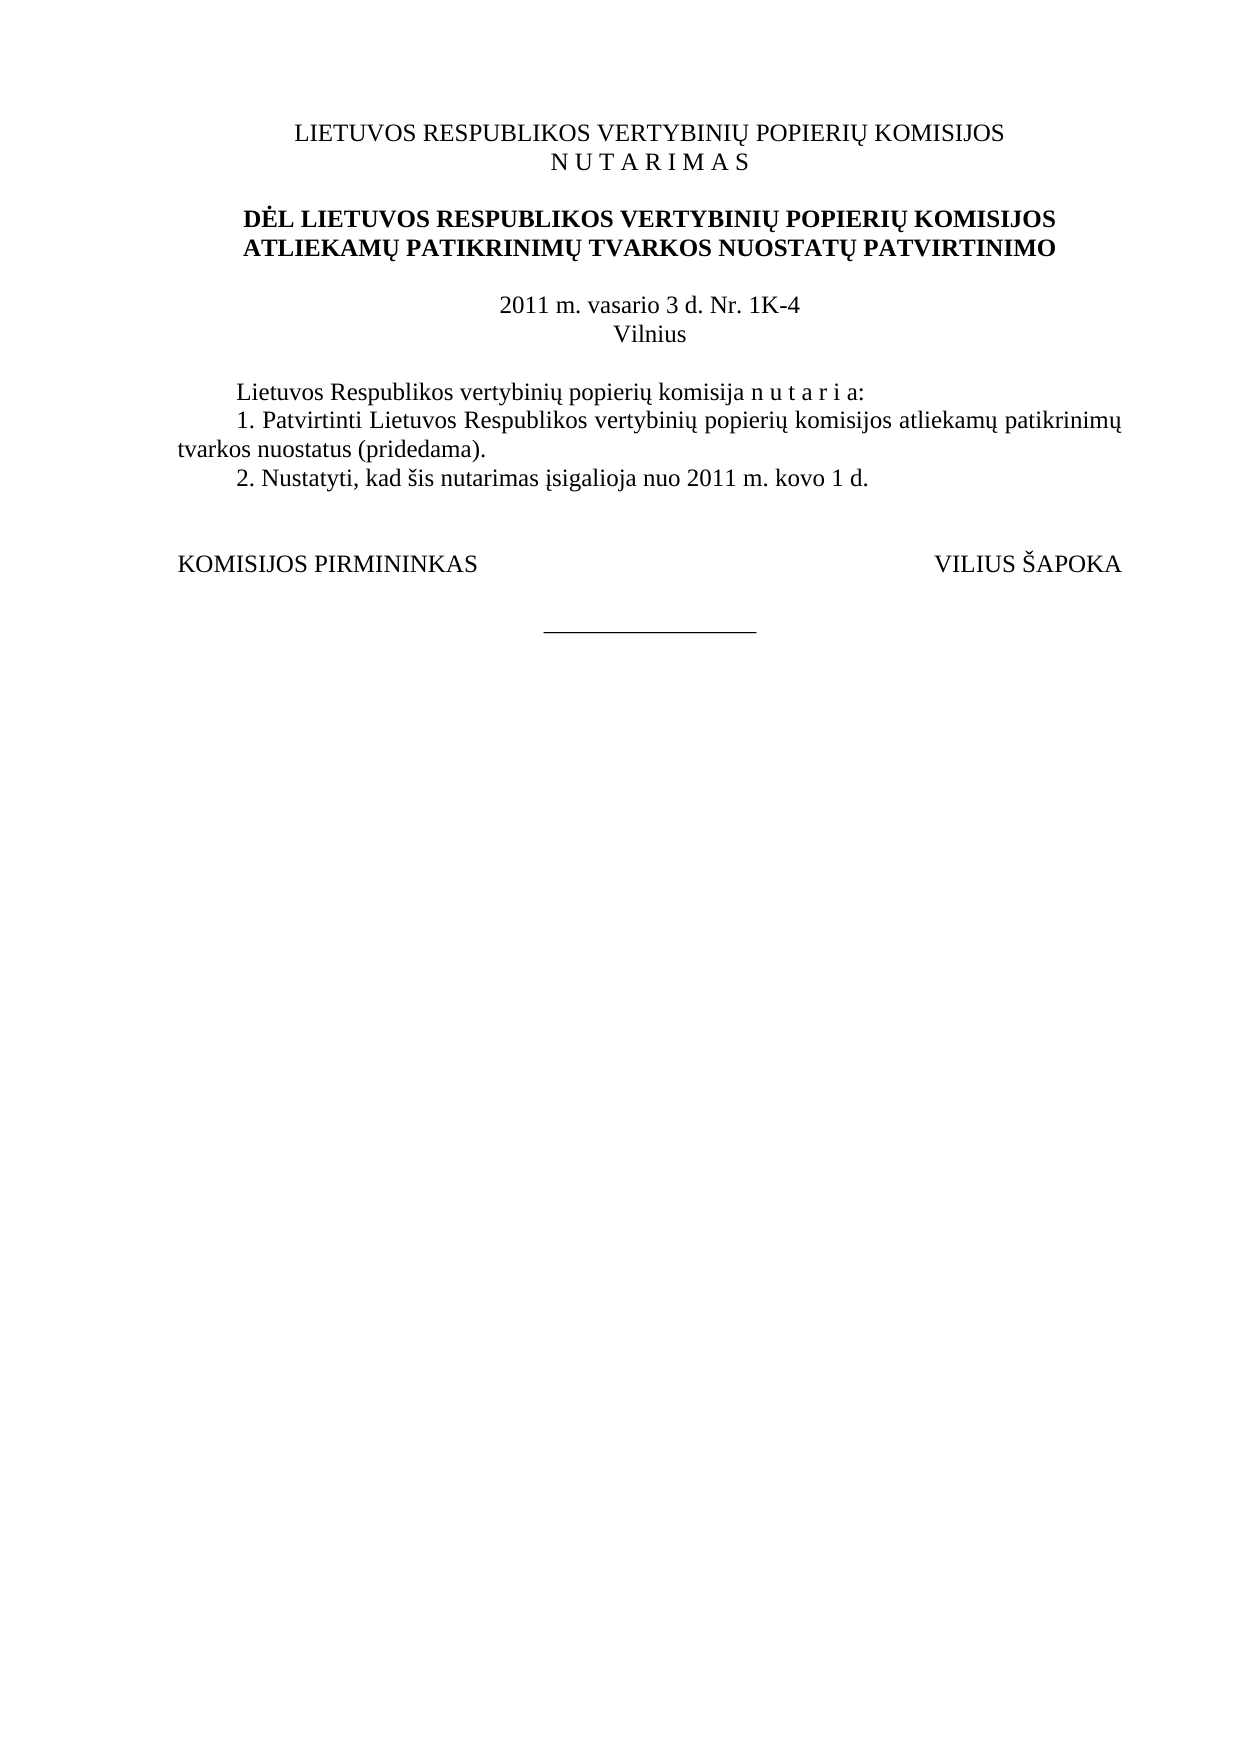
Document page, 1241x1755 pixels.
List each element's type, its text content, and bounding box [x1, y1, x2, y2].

text DĖL LIETUVOS RESPUBLIKOS VERTYBINIŲ POPIERIŲ KOMISIJOS ATLIEKAMŲ PATIKRINIMŲ TVARKOS NUOSTATŲ PATVIRTINIMO [177, 204, 1122, 262]
text 2. Nustatyti, kad šis nutarimas įsigalioja nuo 2011 m. kovo 1 d. [177, 463, 1122, 492]
text Vilnius [177, 319, 1122, 348]
text KOMISIJOS PIRMININKAS VILIUS ŠAPOKA [177, 549, 1122, 578]
text 2011 m. vasario 3 d. Nr. 1K-4 [177, 291, 1122, 319]
text LIETUVOS RESPUBLIKOS VERTYBINIŲ POPIERIŲ KOMISIJOS [177, 118, 1122, 147]
text NUTARIMAS [177, 147, 1122, 176]
text Lietuvos Respublikos vertybinių popierių komisija nutaria: [177, 377, 1122, 406]
text _________________ [177, 607, 1122, 636]
text 1. Patvirtinti Lietuvos Respublikos vertybinių popierių komisijos atliekamų patikrinimų tvarkos nuostatus (pridedama). [177, 406, 1122, 463]
